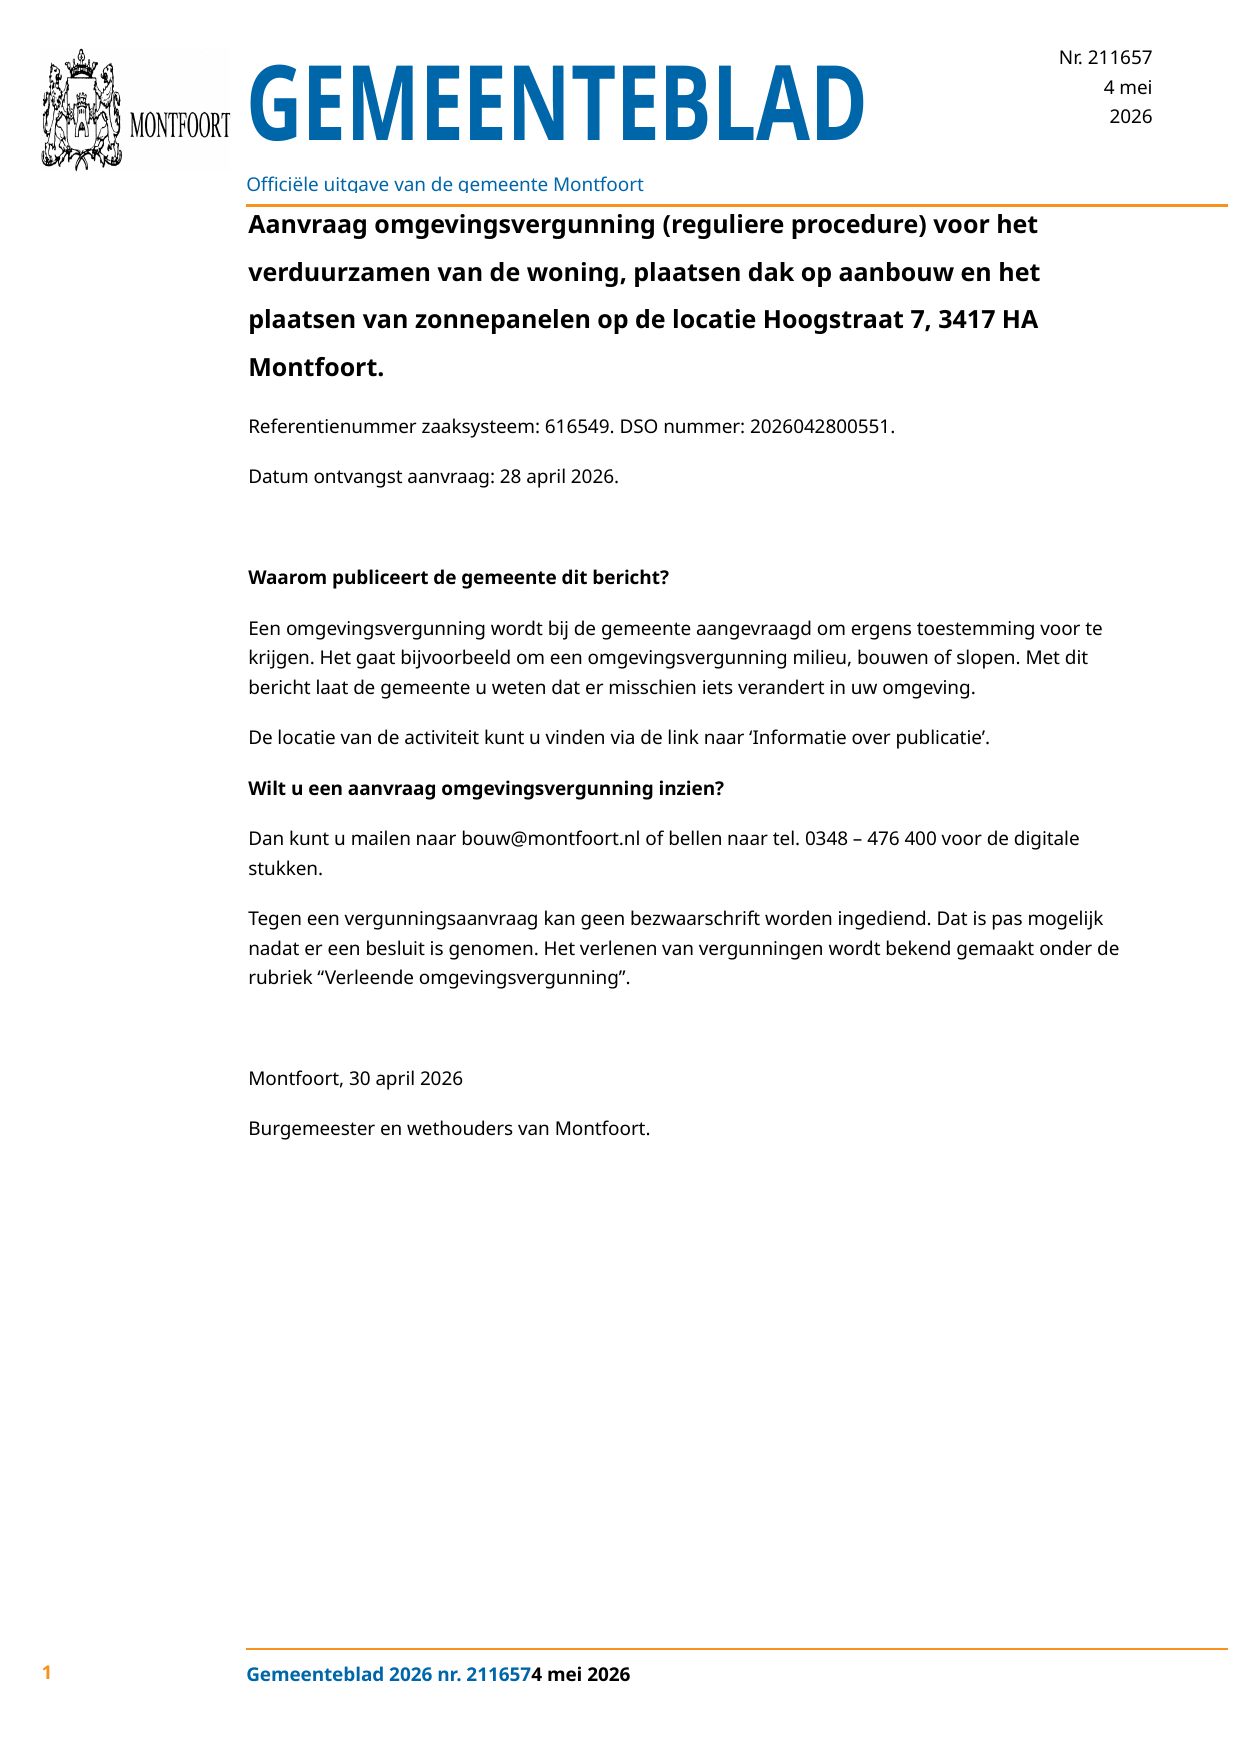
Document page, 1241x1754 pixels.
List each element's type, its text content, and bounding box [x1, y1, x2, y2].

text Dan kunt u mailen naar bouw@montfoort.nl of bellen naar tel. 0348 – 476 400 voor de digitale stukken. [248, 825, 1152, 881]
text Een omgevingsvergunning wordt bij de gemeente aangevraagd om ergens toestemming voor te krijgen. Het gaat bijvoorbeeld om een omgevingsvergunning milieu, bouwen of slopen. Met dit bericht laat de gemeente u weten dat er misschien iets verandert in uw omgeving. [248, 615, 1152, 700]
text Waarom publiceert de gemeente dit bericht? [248, 564, 1152, 590]
text Datum ontvangst aanvraag: 28 april 2026. [248, 463, 1152, 489]
text Aanvraag omgevingsvergunning (reguliere procedure) voor het verduurzamen van de woning, plaatsen dak op aanbouw en het plaatsen van zonnepanelen op de locatie Hoogstraat 7, 3417 HA Montfoort. [248, 207, 1152, 384]
text Referentienummer zaaksysteem: 616549. DSO nummer: 2026042800551. [248, 413, 1152, 439]
text Wilt u een aanvraag omgevingsvergunning inzien? [248, 775, 1152, 801]
picture [41, 47, 231, 172]
text De locatie van de activiteit kunt u vinden via de link naar ‘Informatie over publicatie’. [248, 724, 1152, 750]
text Montfoort, 30 april 2026 [248, 1065, 1152, 1091]
text Tegen een vergunningsaanvraag kan geen bezwaarschrift worden ingediend. Dat is pas mogelijk nadat er een besluit is genomen. Het verlenen van vergunningen wordt bekend gemaakt onder de rubriek “Verleende omgevingsvergunning”. [248, 905, 1152, 990]
text Burgemeester en wethouders van Montfoort. [248, 1116, 1152, 1141]
